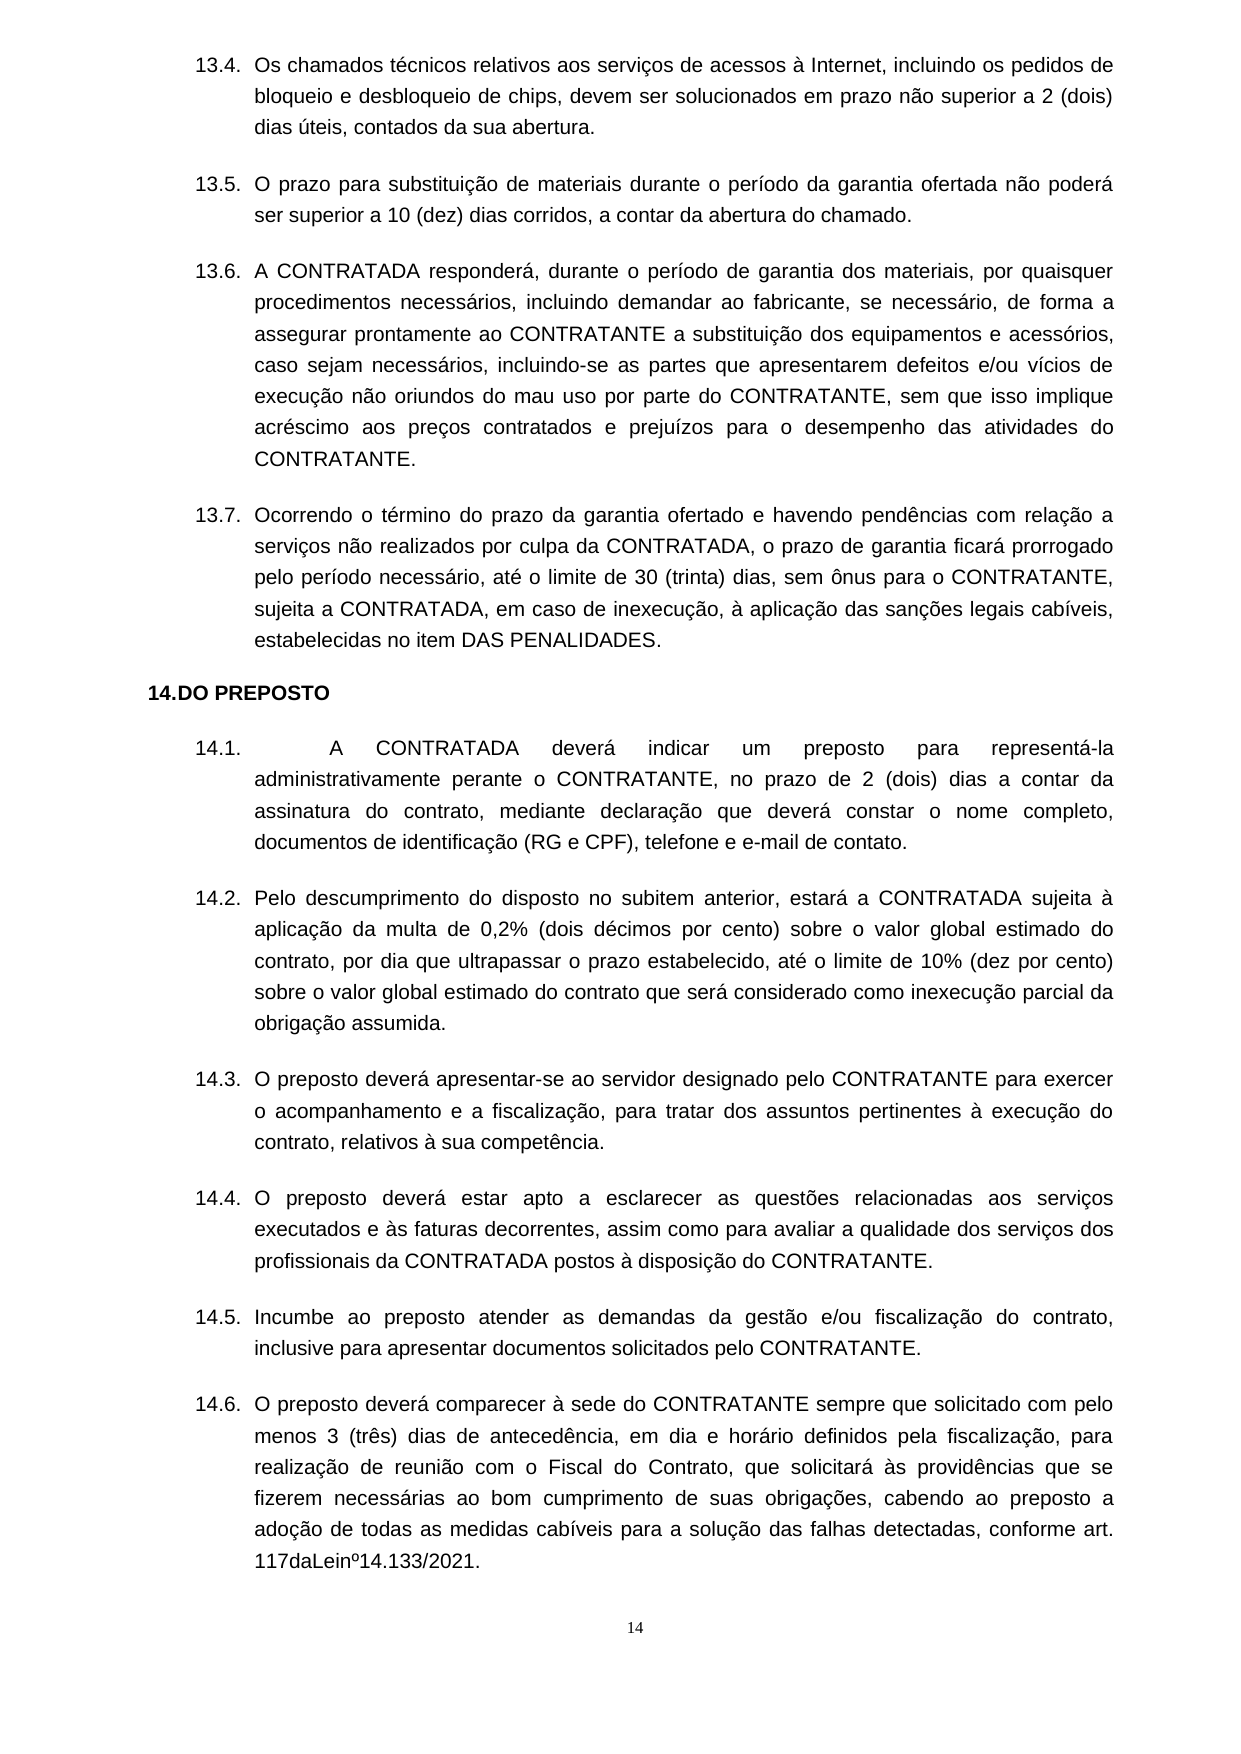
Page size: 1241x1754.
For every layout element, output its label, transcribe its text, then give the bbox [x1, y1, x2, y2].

list Os chamados técnicos relativos aos serviços de acessos à Internet, incluindo os pedidos de bloqueio e desbloqueio de chips, devem ser solucionados em prazo não superior a 2 (dois) dias úteis, contados da sua abertura. [195, 47, 1115, 141]
list Pelo descumprimento do disposto no subitem anterior, estará a CONTRATADA sujeita à aplicação da multa de 0,2% (dois décimos por cento) sobre o valor global estimado do contrato, por dia que ultrapassar o prazo estabelecido, até o limite de 10% (dez por cento) sobre o valor global estimado do contrato que será considerado como inexecução parcial da obrigação assumida. [195, 881, 1115, 1037]
list O preposto deverá estar apto a esclarecer as questões relacionadas aos serviços executados e às faturas decorrentes, assim como para avaliar a qualidade dos serviços dos profissionais da CONTRATADA postos à disposição do CONTRATANTE. [195, 1181, 1115, 1274]
list A CONTRATADA responderá, durante o período de garantia dos materiais, por quaisquer procedimentos necessários, incluindo demandar ao fabricante, se necessário, de forma a assegurar prontamente ao CONTRATANTE a substituição dos equipamentos e acessórios, caso sejam necessários, incluindo-se as partes que apresentarem defeitos e/ou vícios de execução não oriundos do mau uso por parte do CONTRATANTE, sem que isso implique acréscimo aos preços contratados e prejuízos para o desempenho das atividades do CONTRATANTE. [195, 253, 1115, 472]
list O preposto deverá apresentar-se ao servidor designado pelo CONTRATANTE para exercer o acompanhamento e a fiscalização, para tratar dos assuntos pertinentes à execução do contrato, relativos à sua competência. [195, 1062, 1115, 1156]
list Incumbe ao preposto atender as demandas da gestão e/ou fiscalização do contrato, inclusive para apresentar documentos solicitados pelo CONTRATANTE. [195, 1299, 1115, 1362]
list O preposto deverá comparecer à sede do CONTRATANTE sempre que solicitado com pelo menos 3 (três) dias de antecedência, em dia e horário definidos pela fiscalização, para realização de reunião com o Fiscal do Contrato, que solicitará às providências que se fizerem necessárias ao bom cumprimento de suas obrigações, cabendo ao preposto a adoção de todas as medidas cabíveis para a solução das falhas detectadas, conforme art. 117daLeinº14.133/2021. [195, 1387, 1115, 1574]
list DO PREPOSTO [148, 678, 1122, 706]
list O prazo para substituição de materiais durante o período da garantia ofertada não poderá ser superior a 10 (dez) dias corridos, a contar da abertura do chamado. [195, 166, 1115, 228]
list Ocorrendo o término do prazo da garantia ofertado e havendo pendências com relação a serviços não realizados por culpa da CONTRATADA, o prazo de garantia ficará prorrogado pelo período necessário, até o limite de 30 (trinta) dias, sem ônus para o CONTRATANTE, sujeita a CONTRATADA, em caso de inexecução, à aplicação das sanções legais cabíveis, estabelecidas no item 21. [195, 497, 1115, 653]
list A CONTRATADA deverá indicar um preposto para representá-la administrativamente perante o CONTRATANTE, no prazo de 2 (dois) dias a contar da assinatura do contrato, mediante declaração que deverá constar o nome completo, documentos de identificação (RG e CPF), telefone e e-mail de contato. [195, 731, 1115, 856]
